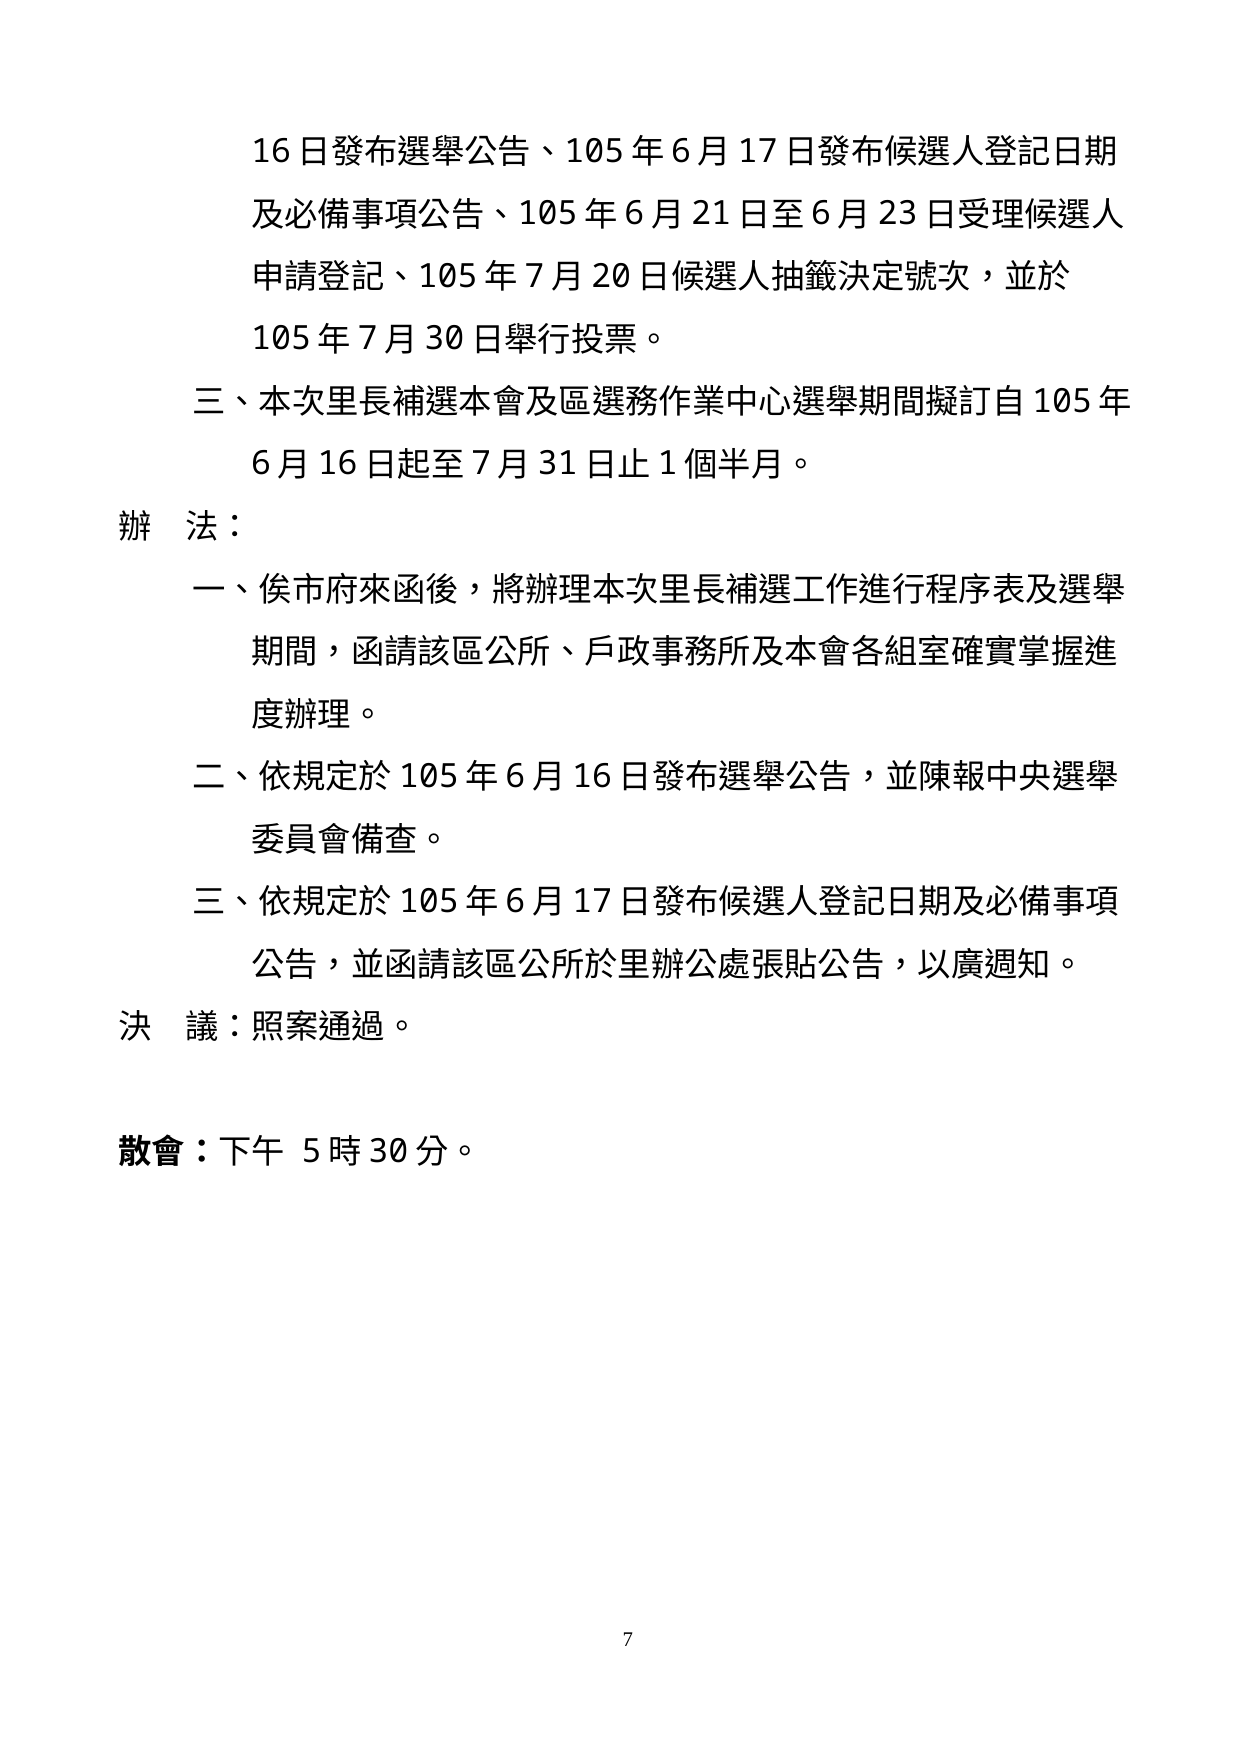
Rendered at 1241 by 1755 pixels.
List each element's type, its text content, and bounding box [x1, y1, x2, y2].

text 二、依規定於105年6月16日發布選舉公告，並陳報中央選舉委員會備查。 [192, 733, 1137, 858]
text 16日發布選舉公告、105年6月17日發布候選人登記日期及必備事項公告、105年6月21日至6月23日受理候選人申請登記、105年7月20日候選人抽籤決定號次，並於105年7月30日舉行投票。 [192, 108, 1137, 358]
text 辦 法： [118, 483, 1137, 545]
text 三、本次里長補選本會及區選務作業中心選舉期間擬訂自105年6月16日起至7月31日止1個半月。 [192, 358, 1137, 483]
text 一、俟市府來函後，將辦理本次里長補選工作進行程序表及選舉期間，函請該區公所、戶政事務所及本會各組室確實掌握進度辦理。 [192, 545, 1137, 733]
text 散會：下午 5時30分。 [118, 1108, 1146, 1170]
text 決 議：照案通過。 [118, 983, 1137, 1045]
text 三、依規定於105年6月17日發布候選人登記日期及必備事項公告，並函請該區公所於里辦公處張貼公告，以廣週知。 [192, 858, 1137, 983]
